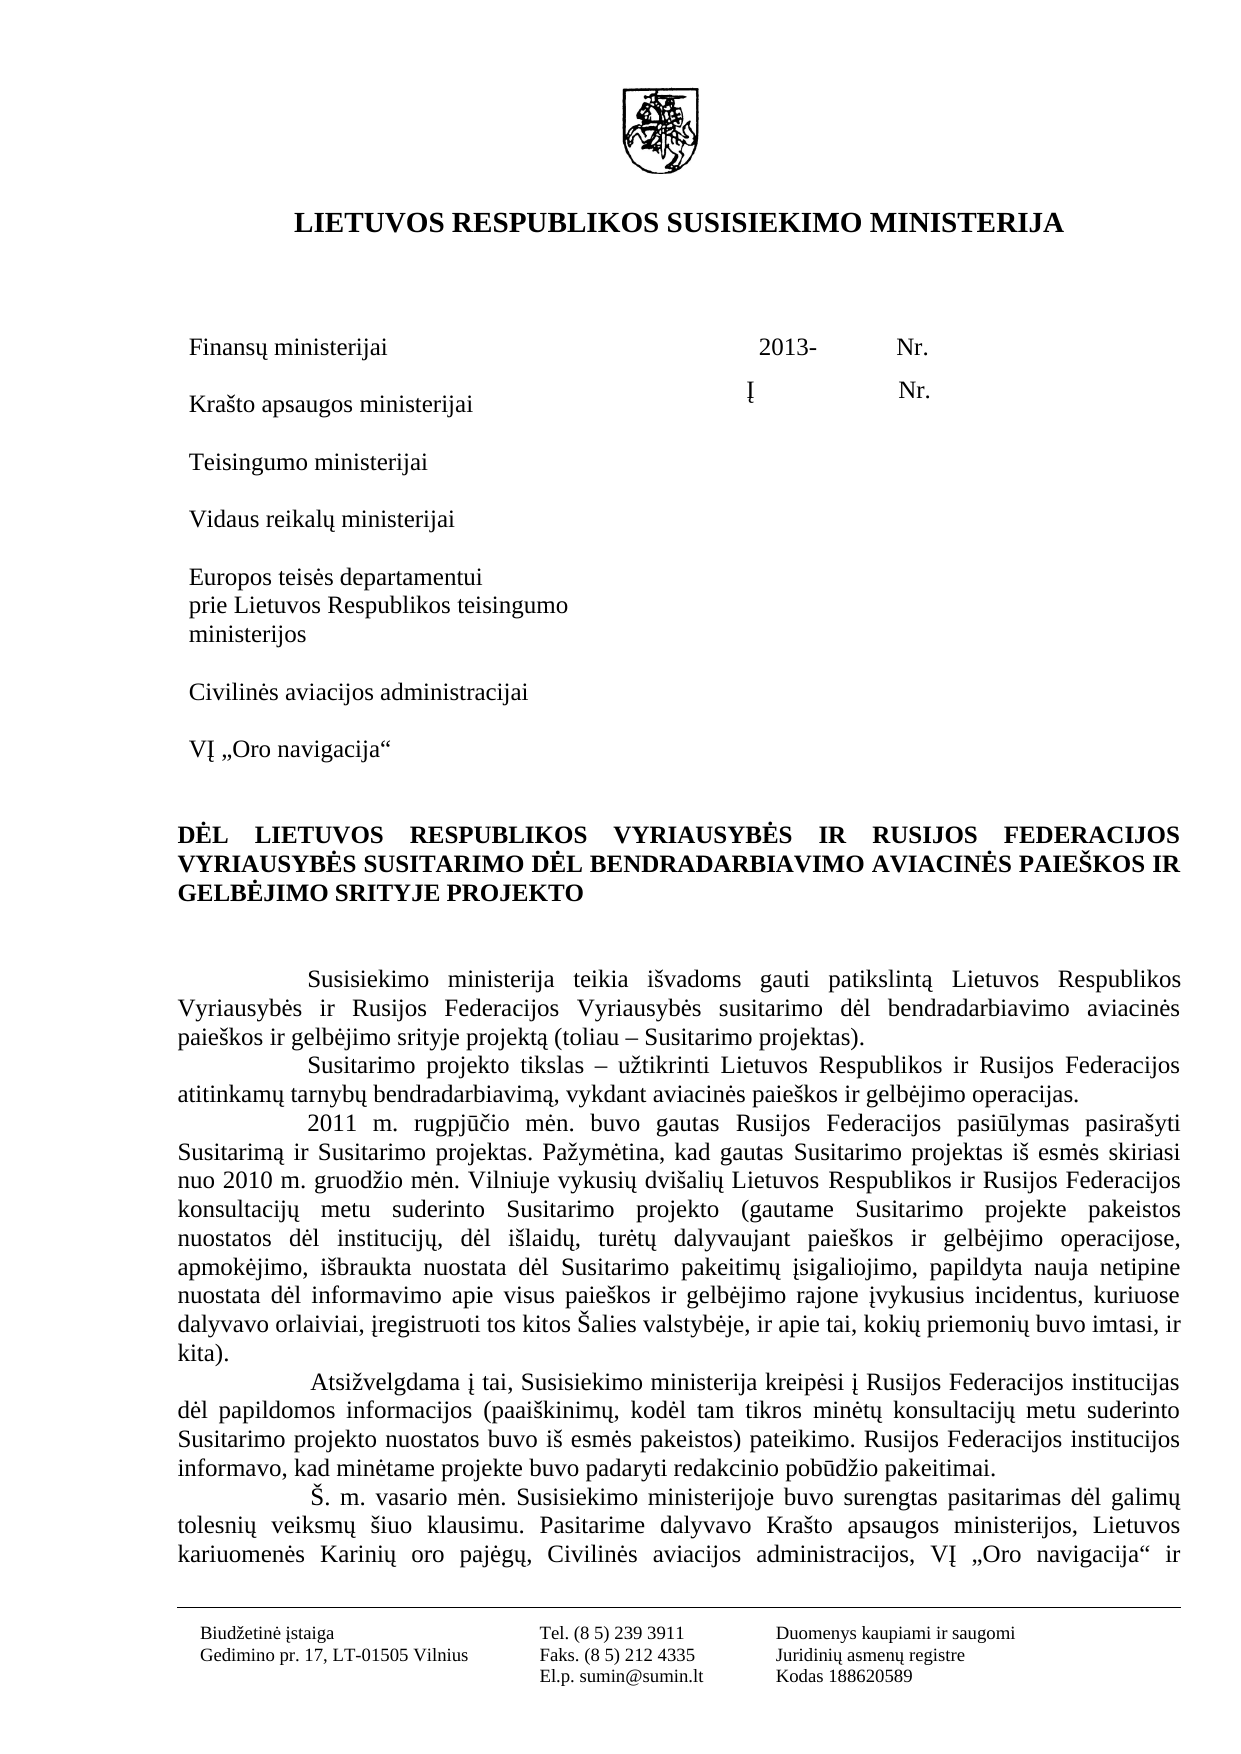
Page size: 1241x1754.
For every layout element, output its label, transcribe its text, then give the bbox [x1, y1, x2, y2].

table_header [509, 59, 813, 88]
table_cell [167, 88, 509, 174]
table_header Finansų ministerijai Krašto apsaugos ministerijai Teisingumo ministerijai Vidaus reikalų ministerijai Europos teisės departamentui prie Lietuvos Respublikos teisingumo ministerijos Civilinės aviacijos administracijai VĮ „Oro navigacija“ [177, 332, 646, 792]
text Atsižvelgdama į tai, Susisiekimo ministerija kreipėsi į Rusijos Federacijos institucijas dėl papildomos informacijos (paaiškinimų, kodėl tam tikros minėtų konsultacijų metu suderinto Susitarimo projekto nuostatos buvo iš esmės pakeistos) pateikimo. Rusijos Federacijos institucijos informavo, kad minėtame projekte buvo padaryti redakcinio pobūdžio pakeitimai. [177, 1367, 1181, 1482]
text 2011 m. rugpjūčio mėn. buvo gautas Rusijos Federacijos pasiūlymas pasirašyti Susitarimą ir Susitarimo projektas. Pažymėtina, kad gautas Susitarimo projektas iš esmės skiriasi nuo 2010 m. gruodžio mėn. Vilniuje vykusių dvišalių Lietuvos Respublikos ir Rusijos Federacijos konsultacijų metu suderinto Susitarimo projekto (gautame Susitarimo projekte pakeistos nuostatos dėl institucijų, dėl išlaidų, turėtų dalyvaujant paieškos ir gelbėjimo operacijose, apmokėjimo, išbraukta nuostata dėl Susitarimo pakeitimų įsigaliojimo, papildyta nauja netipine nuostata dėl informavimo apie visus paieškos ir gelbėjimo rajone įvykusius incidentus, kuriuose dalyvavo orlaiviai, įregistruoti tos kitos Šalies valstybėje, ir apie tai, kokių priemonių buvo imtasi, ir kita). [177, 1108, 1181, 1367]
table_cell [646, 792, 735, 821]
table_cell [701, 88, 813, 174]
text Š. m. vasario mėn. Susisiekimo ministerijoje buvo surengtas pasitarimas dėl galimų tolesnių veiksmų šiuo klausimu. Pasitarime dalyvavo Krašto apsaugos ministerijos, Lietuvos kariuomenės Karinių oro pajėgų, Civilinės aviacijos administracijos, VĮ „Oro navigacija“ ir [177, 1482, 1181, 1568]
text DĖL LIETUVOS RESPUBLIKOS VYRIAUSYBĖS IR RUSIJOS FEDERACIJOS VYRIAUSYBĖS SUSITARIMO DĖL BENDRADARBIAVIMO AVIACINĖS PAIEŠKOS IR GELBĖJIMO SRITYJE PROJEKTO [177, 821, 1181, 907]
table_cell [509, 88, 622, 174]
table_cell [813, 88, 1191, 174]
table_cell [735, 792, 1203, 821]
table_header [646, 332, 735, 792]
table_header [813, 59, 1191, 88]
text Susitarimo projekto tikslas – užtikrinti Lietuvos Respublikos ir Rusijos Federacijos atitinkamų tarnybų bendradarbiavimą, vykdant aviacinės paieškos ir gelbėjimo operacijas. [177, 1051, 1181, 1108]
text LIETUVOS RESPUBLIKOS SUSISIEKIMO MINISTERIJA [177, 205, 1181, 238]
table_header 2013- Nr. Į Nr. [735, 332, 1203, 792]
text Susisiekimo ministerija teikia išvadoms gauti patikslintą Lietuvos Respublikos Vyriausybės ir Rusijos Federacijos Vyriausybės susitarimo dėl bendradarbiavimo aviacinės paieškos ir gelbėjimo srityje projektą (toliau – Susitarimo projektas). [177, 964, 1181, 1051]
table_cell [177, 792, 646, 821]
table_header [167, 59, 509, 88]
